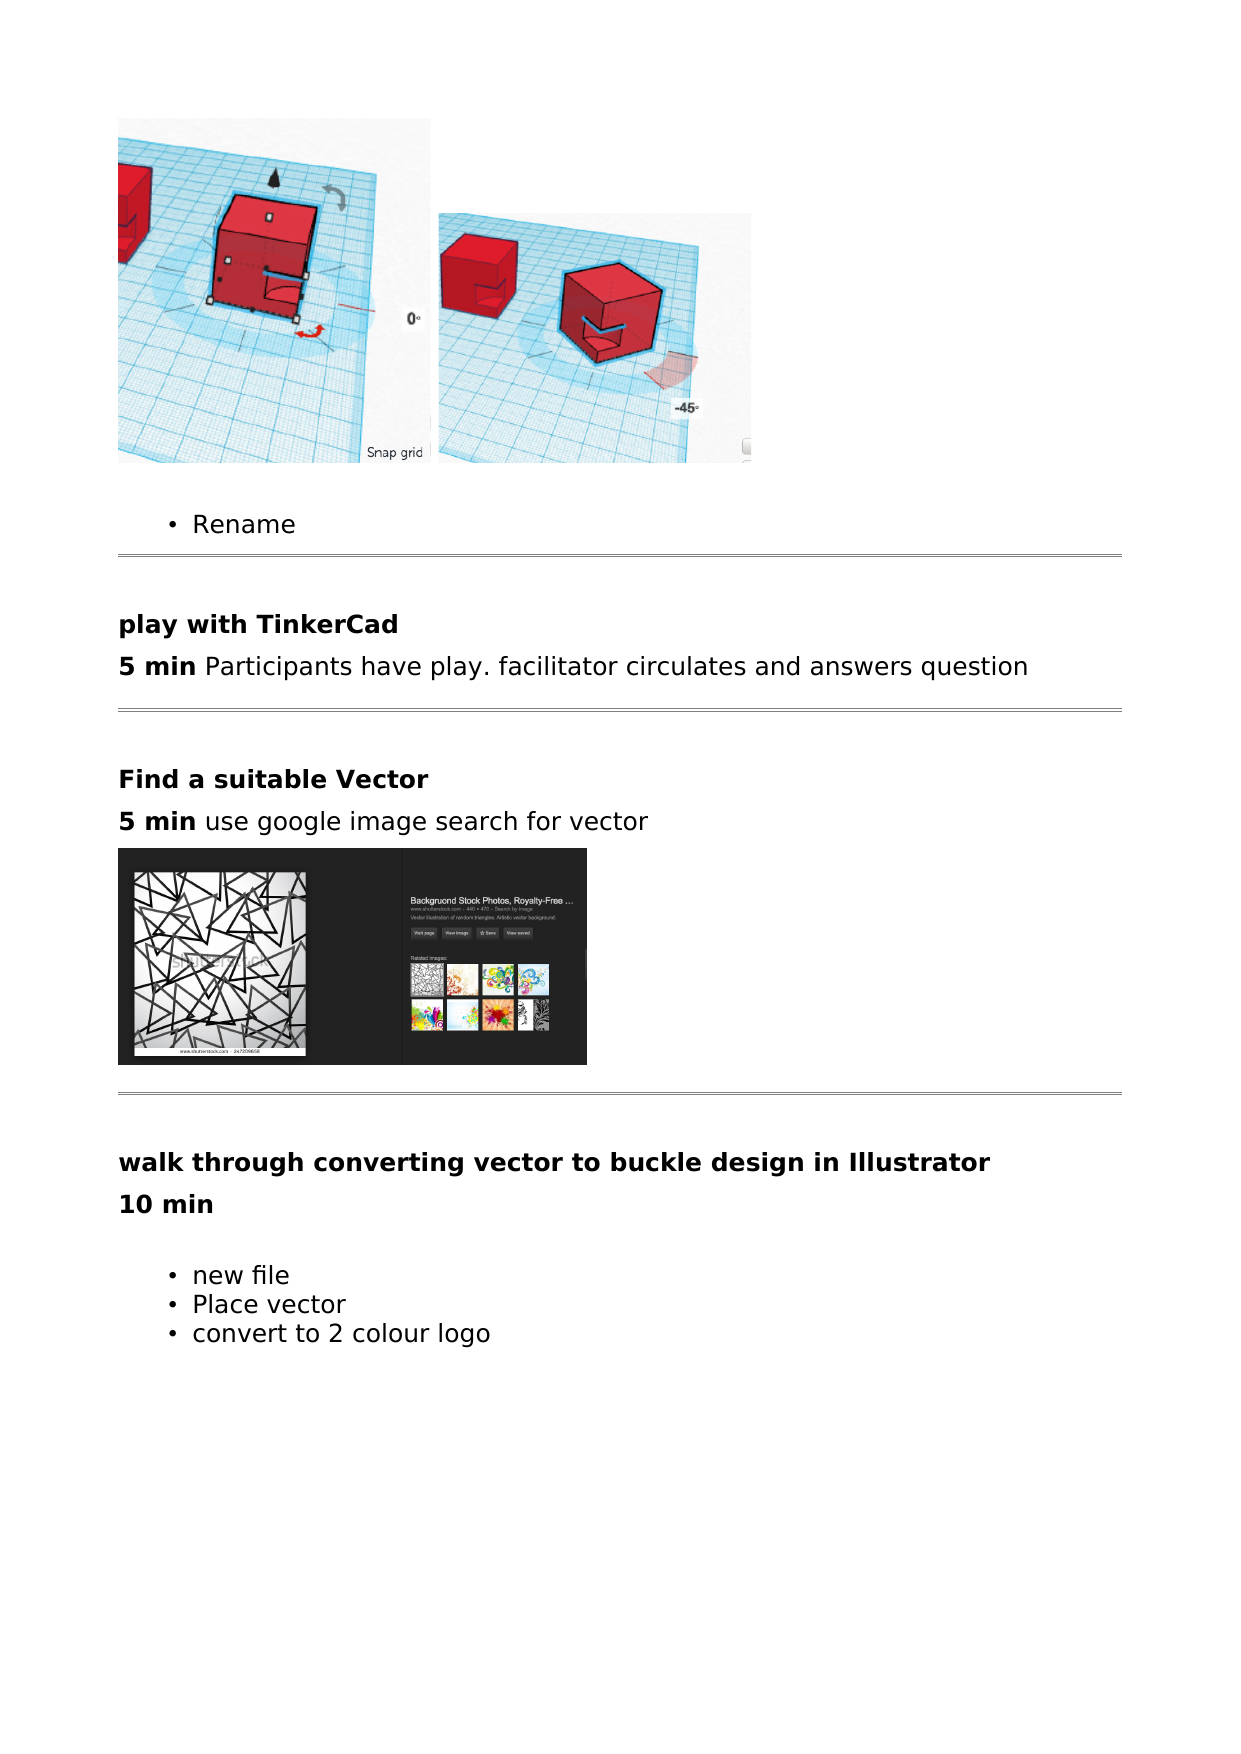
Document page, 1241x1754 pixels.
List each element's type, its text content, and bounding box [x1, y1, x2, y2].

text 10 min [118, 1190, 1122, 1219]
picture [438, 213, 752, 463]
list convert to 2 colour logo [177, 1320, 1122, 1349]
subtitle walk through converting vector to buckle design in Illustrator [118, 1148, 1122, 1178]
subtitle Find a suitable Vector [118, 765, 1122, 794]
picture [118, 118, 431, 463]
picture [118, 848, 587, 1065]
list Rename [177, 510, 1122, 539]
list new file [177, 1261, 1122, 1291]
subtitle play with TinkerCad [118, 611, 1122, 640]
text 5 min Participants have play. facilitator circulates and answers question [118, 652, 1122, 681]
list Place vector [177, 1291, 1122, 1320]
text 5 min use google image search for vector [118, 807, 1122, 836]
